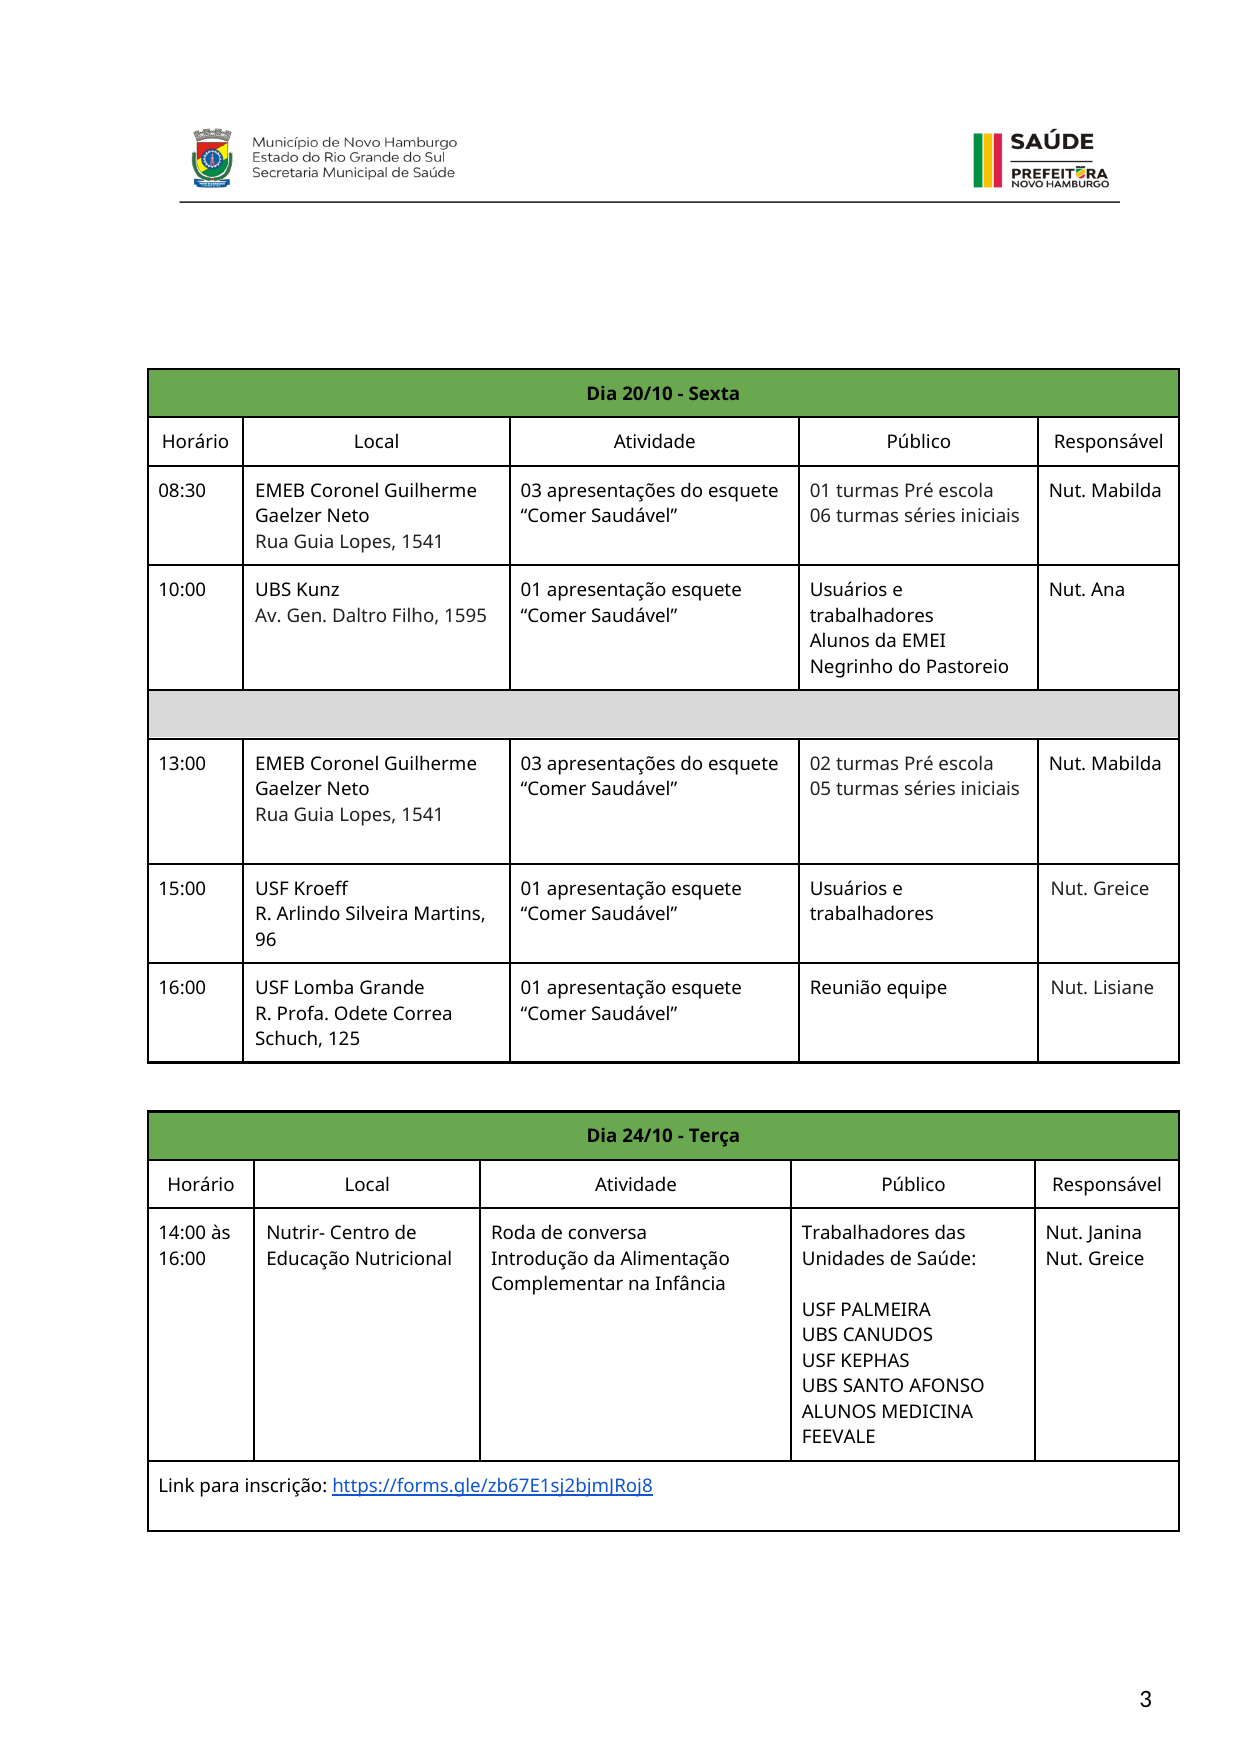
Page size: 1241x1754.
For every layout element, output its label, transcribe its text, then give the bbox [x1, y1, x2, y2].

table_cell Nut. Lisiane [1039, 964, 1178, 1061]
table_cell 03 apresentações do esquete “Comer Saudável” [511, 467, 798, 564]
table_cell Atividade [511, 418, 798, 464]
table_cell Nutrir- Centro de Educação Nutricional [255, 1209, 479, 1460]
table_cell Reunião equipe [800, 964, 1037, 1061]
table_cell Local [255, 1161, 479, 1207]
table_cell Usuários e trabalhadores Alunos da EMEI Negrinho do Pastoreio [800, 566, 1037, 689]
table_cell [149, 691, 1178, 737]
table_cell Nut. Mabilda [1039, 467, 1178, 564]
table_cell Nut. Mabilda [1039, 740, 1178, 862]
table_cell Link para inscrição: https://forms.gle/zb67E1sj2bjmJRoj8 [149, 1462, 1178, 1530]
table_header Dia 20/10 - Sexta [149, 370, 1178, 416]
table_cell Trabalhadores das Unidades de Saúde: USF PALMEIRA UBS CANUDOS USF KEPHAS UBS SANTO AFONSO ALUNOS MEDICINA FEEVALE [792, 1209, 1034, 1460]
table_cell EMEB Coronel Guilherme Gaelzer Neto Rua Guia Lopes, 1541 [244, 467, 509, 564]
table_cell Nut. Janina Nut. Greice [1036, 1209, 1178, 1460]
table_cell Nut. Ana [1039, 566, 1178, 689]
table_header Dia 24/10 - Terça [149, 1113, 1178, 1159]
table_cell 10:00 [149, 566, 242, 689]
table_cell 15:00 [149, 865, 242, 962]
table_cell Horário [149, 1161, 253, 1207]
table_cell USF Kroeff R. Arlindo Silveira Martins, 96 [244, 865, 509, 962]
table_cell 16:00 [149, 964, 242, 1061]
table_cell Público [792, 1161, 1034, 1207]
table_cell EMEB Coronel Guilherme Gaelzer Neto Rua Guia Lopes, 1541 [244, 740, 509, 862]
table_cell Público [800, 418, 1037, 464]
table_cell Roda de conversa Introdução da Alimentação Complementar na Infância [481, 1209, 790, 1460]
table_cell UBS Kunz Av. Gen. Daltro Filho, 1595 [244, 566, 509, 689]
table_cell 01 turmas Pré escola 06 turmas séries iniciais [800, 467, 1037, 564]
table_cell USF Lomba Grande R. Profa. Odete Correa Schuch, 125 [244, 964, 509, 1061]
table_cell Responsável [1036, 1161, 1178, 1207]
table_cell 13:00 [149, 740, 242, 862]
table_cell Usuários e trabalhadores [800, 865, 1037, 962]
table_cell 02 turmas Pré escola 05 turmas séries iniciais [800, 740, 1037, 862]
table_cell Nut. Greice [1039, 865, 1178, 962]
table_cell 03 apresentações do esquete “Comer Saudável” [511, 740, 798, 862]
table_cell 01 apresentação esquete “Comer Saudável” [511, 566, 798, 689]
table_cell 01 apresentação esquete “Comer Saudável” [511, 865, 798, 962]
table_cell 01 apresentação esquete “Comer Saudável” [511, 964, 798, 1061]
table_cell Atividade [481, 1161, 790, 1207]
table_cell Local [244, 418, 509, 464]
table_cell 14:00 às 16:00 [149, 1209, 253, 1460]
table_cell 08:30 [149, 467, 242, 564]
table_cell Responsável [1039, 418, 1178, 464]
table_cell Horário [149, 418, 242, 464]
picture [179, 113, 1120, 203]
